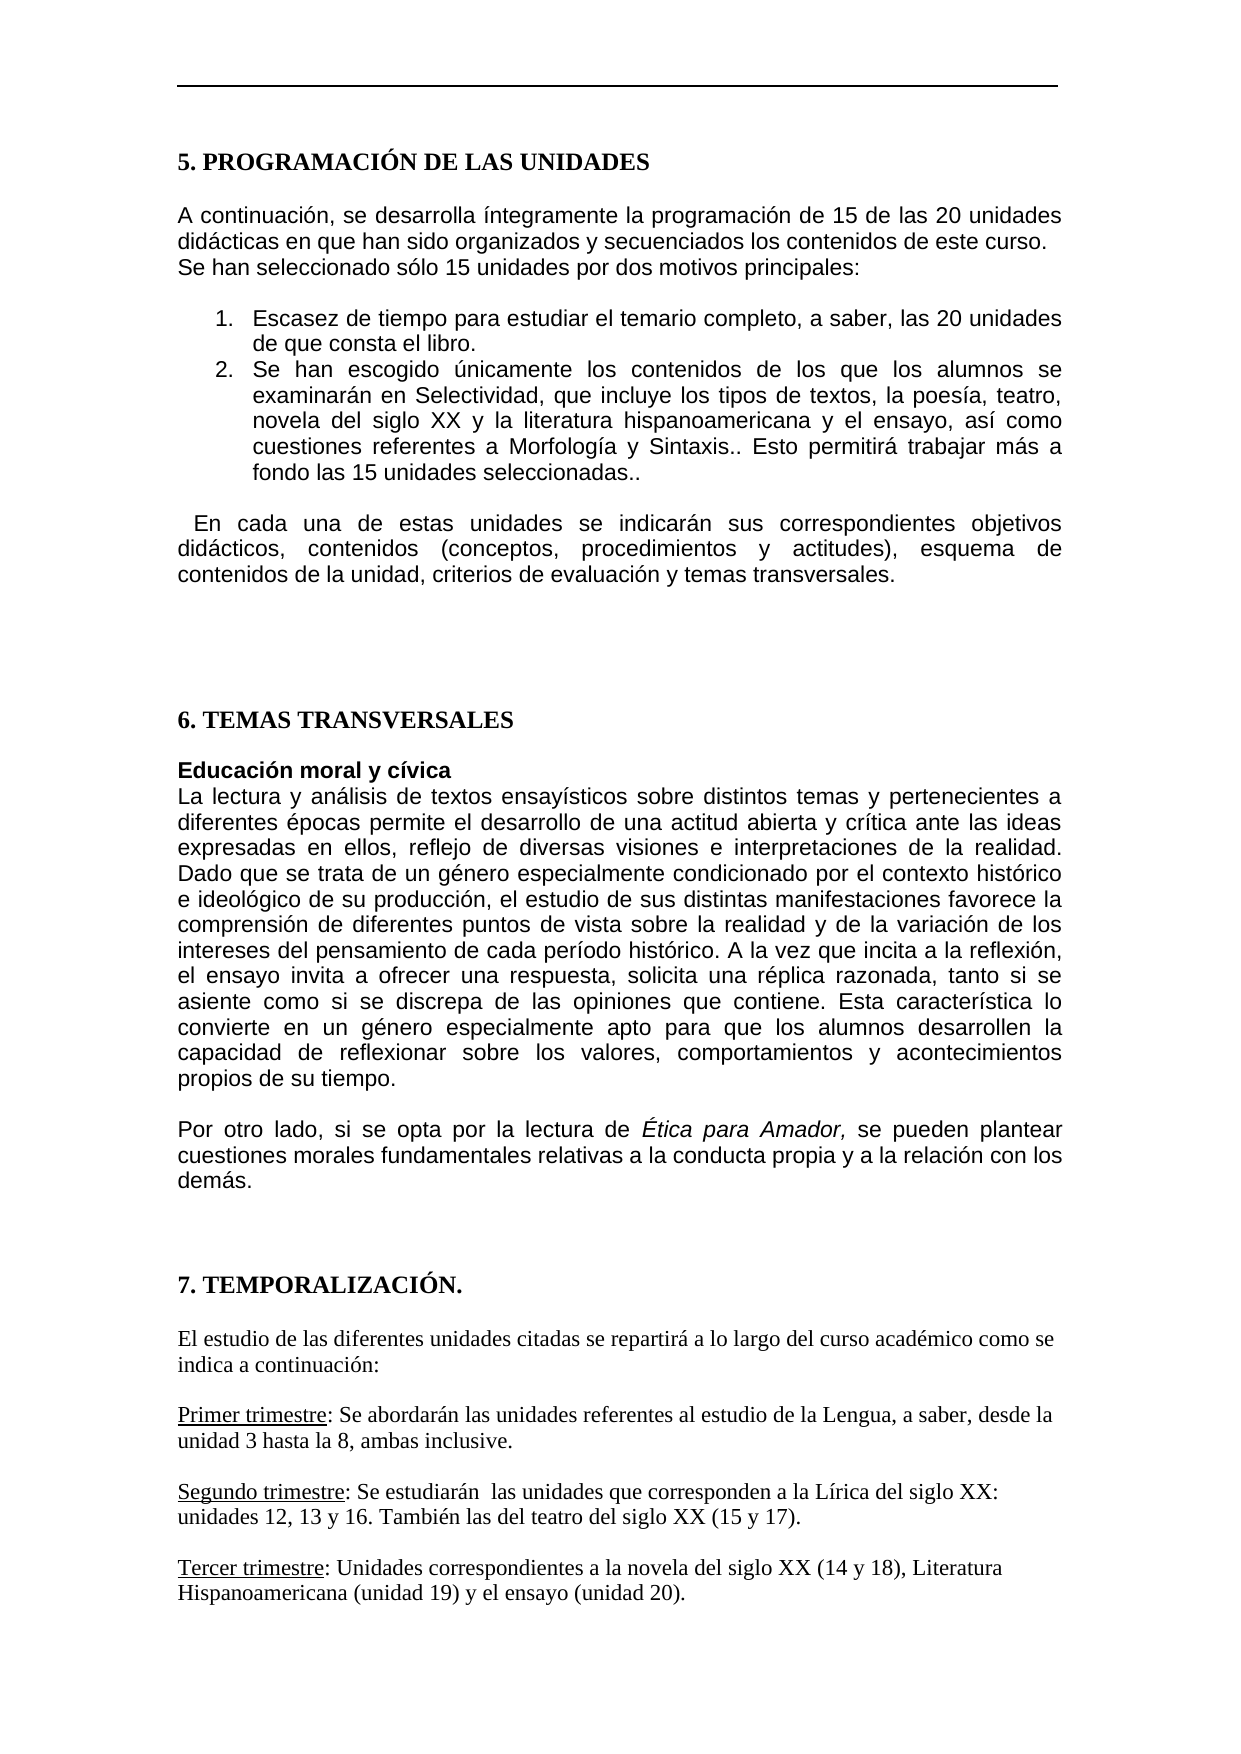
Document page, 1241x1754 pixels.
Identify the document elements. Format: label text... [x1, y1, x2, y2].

text Primer trimestre: Se abordarán las unidades referentes al estudio de la Lengua, a saber, desde la unidad 3 hasta la 8, ambas inclusive. [177, 1402, 1063, 1453]
text A continuación, se desarrolla íntegramente la programación de 15 de las 20 unidades didácticas en que han sido organizados y secuenciados los contenidos de este curso. [177, 203, 1063, 254]
text Segundo trimestre: Se estudiarán las unidades que corresponden a la Lírica del siglo XX: unidades 12, 13 y 16. También las del teatro del siglo XX (15 y 17). [177, 1479, 1063, 1529]
subtitle 6. TEMAS TRANSVERSALES [177, 706, 1063, 733]
subtitle 5. PROGRAMACIÓN DE LAS UNIDADES [177, 148, 1063, 175]
subtitle Educación moral y cívica [177, 759, 1063, 784]
list Se han escogido únicamente los contenidos de los que los alumnos se examinarán en Selectividad, que incluye los tipos de textos, la poesía, teatro, novela del siglo XX y la literatura hispanoamericana y el ensayo, así como cuestiones referentes a Morfología y Sintaxis.. Esto permitirá trabajar más a fondo las 15 unidades seleccionadas.. [215, 357, 1063, 485]
list Escasez de tiempo para estudiar el temario completo, a saber, las 20 unidades de que consta el libro. [215, 306, 1063, 357]
text El estudio de las diferentes unidades citadas se repartirá a lo largo del curso académico como se indica a continuación: [177, 1326, 1063, 1377]
text Se han seleccionado sólo 15 unidades por dos motivos principales: [177, 254, 1063, 280]
text La lectura y análisis de textos ensayísticos sobre distintos temas y pertenecientes a diferentes épocas permite el desarrollo de una actitud abierta y crítica ante las ideas expresadas en ellos, reflejo de diversas visiones e interpretaciones de la realidad. Dado que se trata de un género especialmente condicionado por el contexto histórico e ideológico de su producción, el estudio de sus distintas manifestaciones favorece la comprensión de diferentes puntos de vista sobre la realidad y de la variación de los intereses del pensamiento de cada período histórico. A la vez que incita a la reflexión, el ensayo invita a ofrecer una respuesta, solicita una réplica razonada, tanto si se asiente como si se discrepa de las opiniones que contiene. Esta característica lo convierte en un género especialmente apto para que los alumnos desarrollen la capacidad de reflexionar sobre los valores, comportamientos y acontecimientos propios de su tiempo. [177, 784, 1063, 1091]
text Tercer trimestre: Unidades correspondientes a la novela del siglo XX (14 y 18), Literatura Hispanoamericana (unidad 19) y el ensayo (unidad 20). [177, 1555, 1063, 1606]
text En cada una de estas unidades se indicarán sus correspondientes objetivos didácticos, contenidos (conceptos, procedimientos y actitudes), esquema de contenidos de la unidad, criterios de evaluación y temas transversales. [177, 511, 1063, 587]
subtitle 7. TEMPORALIZACIÓN. [177, 1271, 1063, 1298]
text Por otro lado, si se opta por la lectura de Ética para Amador, se pueden plantear cuestiones morales fundamentales relativas a la conducta propia y a la relación con los demás. [177, 1117, 1063, 1194]
